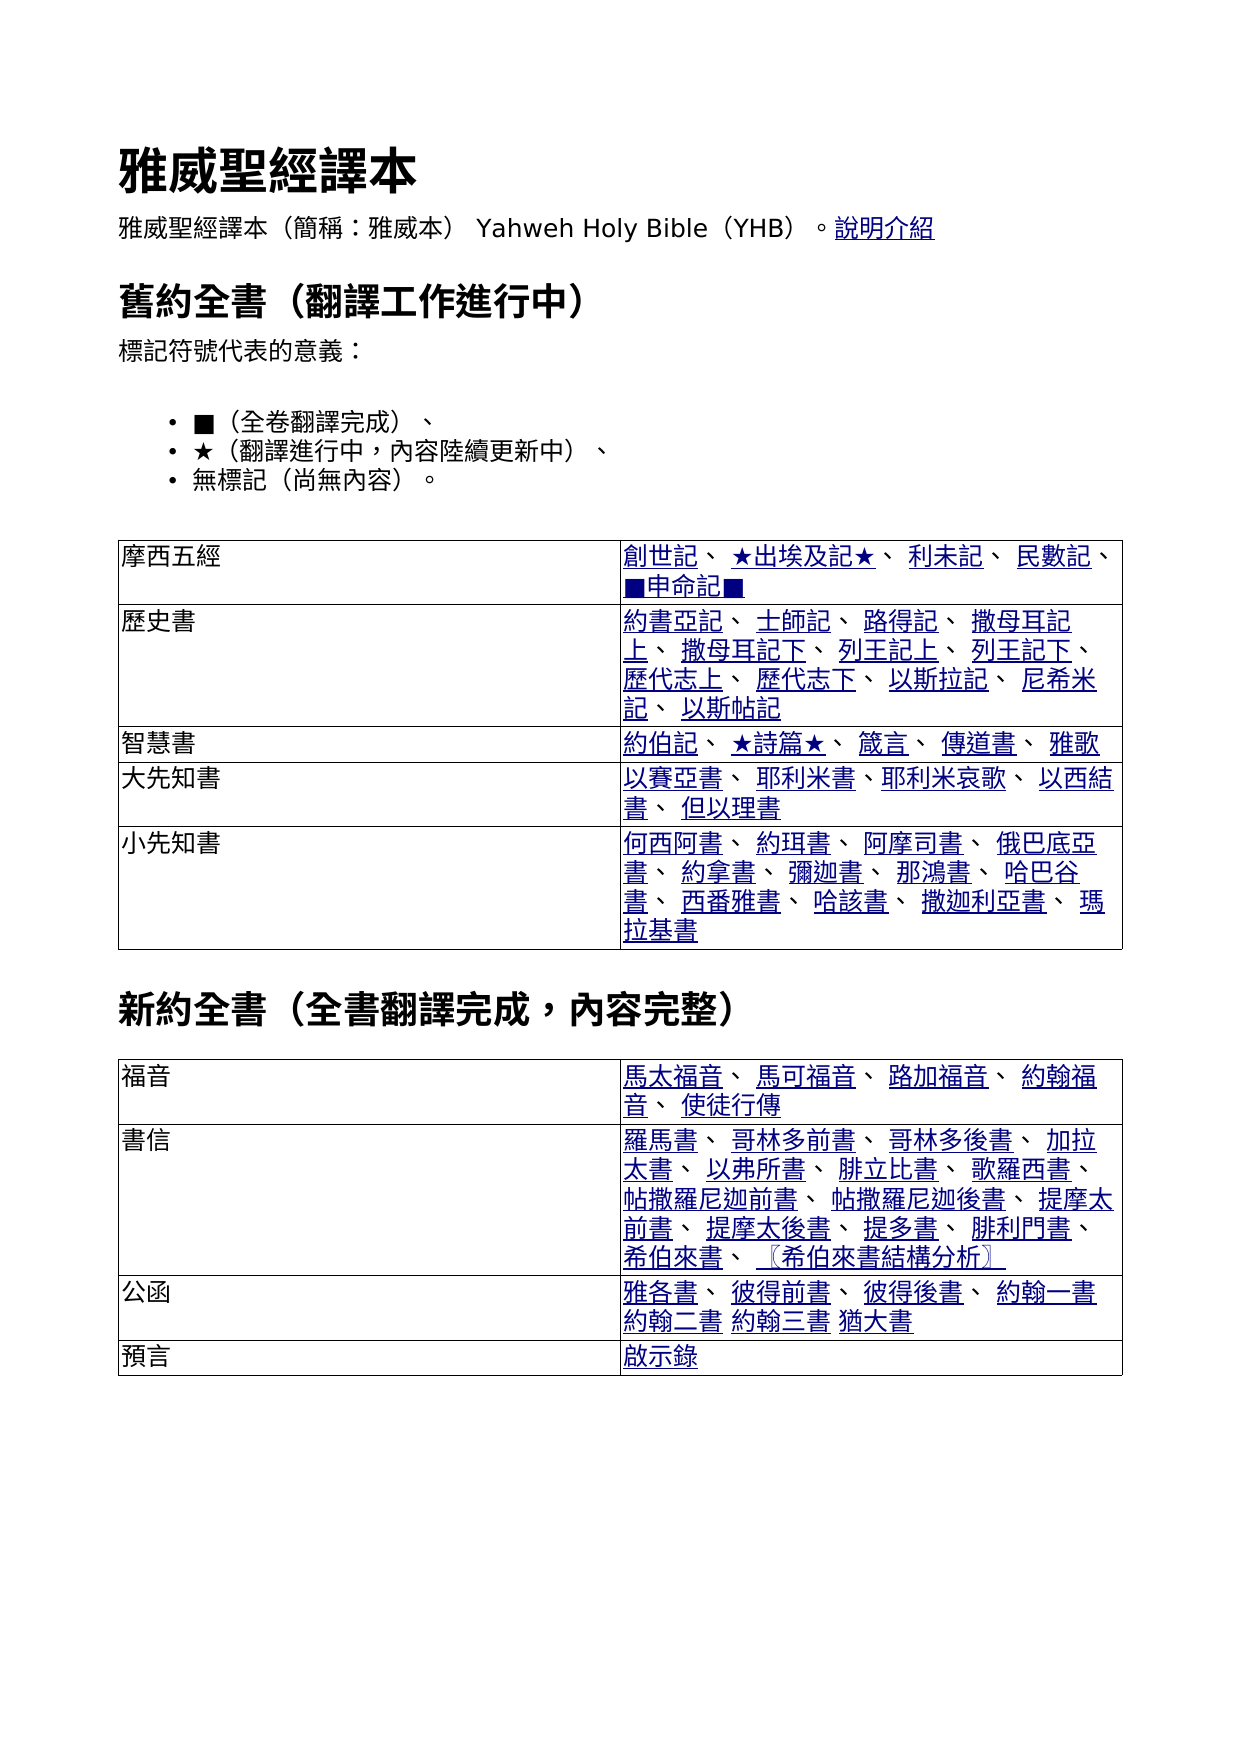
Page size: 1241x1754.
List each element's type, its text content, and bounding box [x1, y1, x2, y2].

subtitle 舊約全書（翻譯工作進行中） [118, 281, 1122, 324]
table_cell 約伯記、 ★詩篇★、 箴言、 傳道書、 雅歌 [621, 727, 1122, 762]
table_cell 羅馬書、 哥林多前書、 哥林多後書、 加拉太書、 以弗所書、 腓立比書、 歌羅西書、 帖撒羅尼迦前書、 帖撒羅尼迦後書、 提摩太前書、 提摩太後書、 提多書、 腓利門書、 希伯來書、 〖希伯來書結構分析〗 [621, 1125, 1122, 1275]
list ★（翻譯進行中，內容陸續更新中）、 [177, 437, 1122, 466]
table_cell 小先知書 [119, 827, 620, 948]
list 無標記（尚無內容）。 [177, 466, 1122, 495]
table_cell 書信 [119, 1125, 620, 1275]
text 標記符號代表的意義： [118, 337, 1122, 366]
table_cell 預言 [119, 1341, 620, 1375]
list ■（全卷翻譯完成）、 [177, 408, 1122, 437]
table_cell 啟示錄 [621, 1341, 1122, 1375]
text 雅威聖經譯本（簡稱：雅威本） Yahweh Holy Bible（YHB）。說明介紹 [118, 214, 1122, 243]
table_header 創世記、 ★出埃及記★、 利未記、 民數記、 ■申命記■ [621, 541, 1122, 604]
table_cell 約書亞記、 士師記、 路得記、 撒母耳記上、 撒母耳記下、 列王記上、 列王記下、 歷代志上、 歷代志下、 以斯拉記、 尼希米記、 以斯帖記 [621, 605, 1122, 726]
table_header 馬太福音、 馬可福音、 路加福音、 約翰福音、 使徒行傳 [621, 1060, 1122, 1123]
table_cell 公函 [119, 1276, 620, 1339]
subtitle 新約全書（全書翻譯完成，內容完整） [118, 988, 1122, 1032]
table_cell 歷史書 [119, 605, 620, 726]
table_cell 雅各書、 彼得前書、 彼得後書、 約翰一書 約翰二書 約翰三書 猶大書 [621, 1276, 1122, 1339]
table_cell 智慧書 [119, 727, 620, 762]
table_cell 大先知書 [119, 763, 620, 826]
table_cell 以賽亞書、 耶利米書、耶利米哀歌、 以西結書、 但以理書 [621, 763, 1122, 826]
subtitle 雅威聖經譯本 [118, 143, 1122, 201]
table_header 福音 [119, 1060, 620, 1123]
table_cell 何西阿書、 約珥書、 阿摩司書、 俄巴底亞書、 約拿書、 彌迦書、 那鴻書、 哈巴谷書、 西番雅書、 哈該書、 撒迦利亞書、 瑪拉基書 [621, 827, 1122, 948]
table_header 摩西五經 [119, 541, 620, 604]
